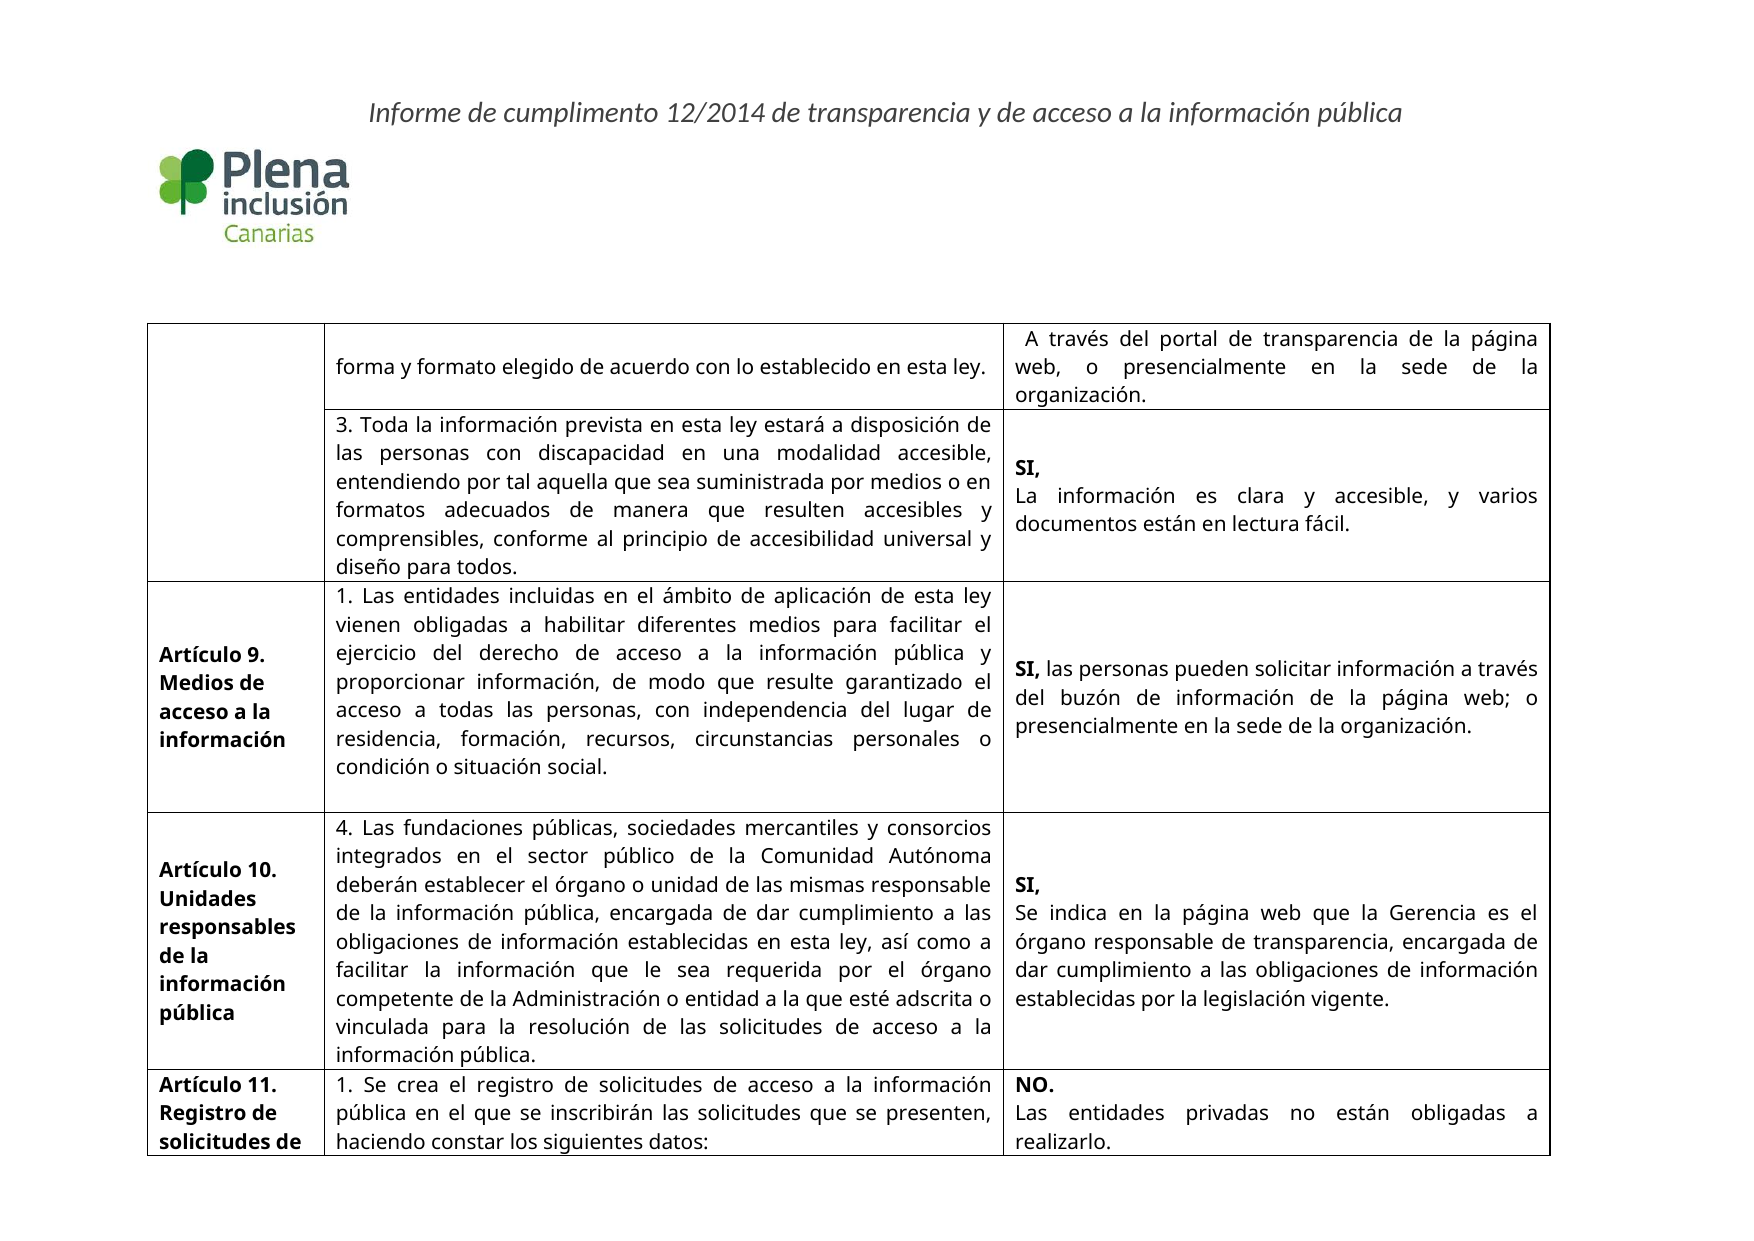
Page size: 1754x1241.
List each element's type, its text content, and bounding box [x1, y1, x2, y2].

table_cell forma y formato elegido de acuerdo con lo establecido en esta ley. [325, 324, 1003, 409]
table_cell SI, La información es clara y accesible, y varios documentos están en lectura fácil. [1004, 410, 1549, 581]
table_cell 4. Las fundaciones públicas, sociedades mercantiles y consorcios integrados en el sector público de la Comunidad Autónoma deberán establecer el órgano o unidad de las mismas responsable de la información pública, encargada de dar cumplimiento a las obligaciones de información establecidas en esta ley, así como a facilitar la información que le sea requerida por el órgano competente de la Administración o entidad a la que esté adscrita o vinculada para la resolución de las solicitudes de acceso a la información pública. [325, 813, 1003, 1069]
table_cell Artículo 9. Medios de acceso a la información [148, 582, 324, 812]
table_cell SI, Se indica en la página web que la Gerencia es el órgano responsable de transparencia, encargada de dar cumplimiento a las obligaciones de información establecidas por la legislación vigente. [1004, 813, 1549, 1069]
table_cell SI, las personas pueden solicitar información a través del buzón de información de la página web; o presencialmente en la sede de la organización. [1004, 582, 1549, 812]
table_cell 3. Toda la información prevista en esta ley estará a disposición de las personas con discapacidad en una modalidad accesible, entendiendo por tal aquella que sea suministrada por medios o en formatos adecuados de manera que resulten accesibles y comprensibles, conforme al principio de accesibilidad universal y diseño para todos. [325, 410, 1003, 581]
table_cell Artículo 11. Registro de solicitudes de [148, 1070, 324, 1155]
table_cell NO. Las entidades privadas no están obligadas a realizarlo. [1004, 1070, 1549, 1155]
table_cell Artículo 10. Unidades responsables de la información pública [148, 813, 324, 1069]
table_cell 1. Las entidades incluidas en el ámbito de aplicación de esta ley vienen obligadas a habilitar diferentes medios para facilitar el ejercicio del derecho de acceso a la información pública y proporcionar información, de modo que resulte garantizado el acceso a todas las personas, con independencia del lugar de residencia, formación, recursos, circunstancias personales o condición o situación social. [325, 582, 1003, 812]
table_cell 1. Se crea el registro de solicitudes de acceso a la información pública en el que se inscribirán las solicitudes que se presenten, haciendo constar los siguientes datos: [325, 1070, 1003, 1155]
table_cell [148, 324, 324, 581]
table_cell A través del portal de transparencia de la página web, o presencialmente en la sede de la organización. [1004, 324, 1549, 409]
